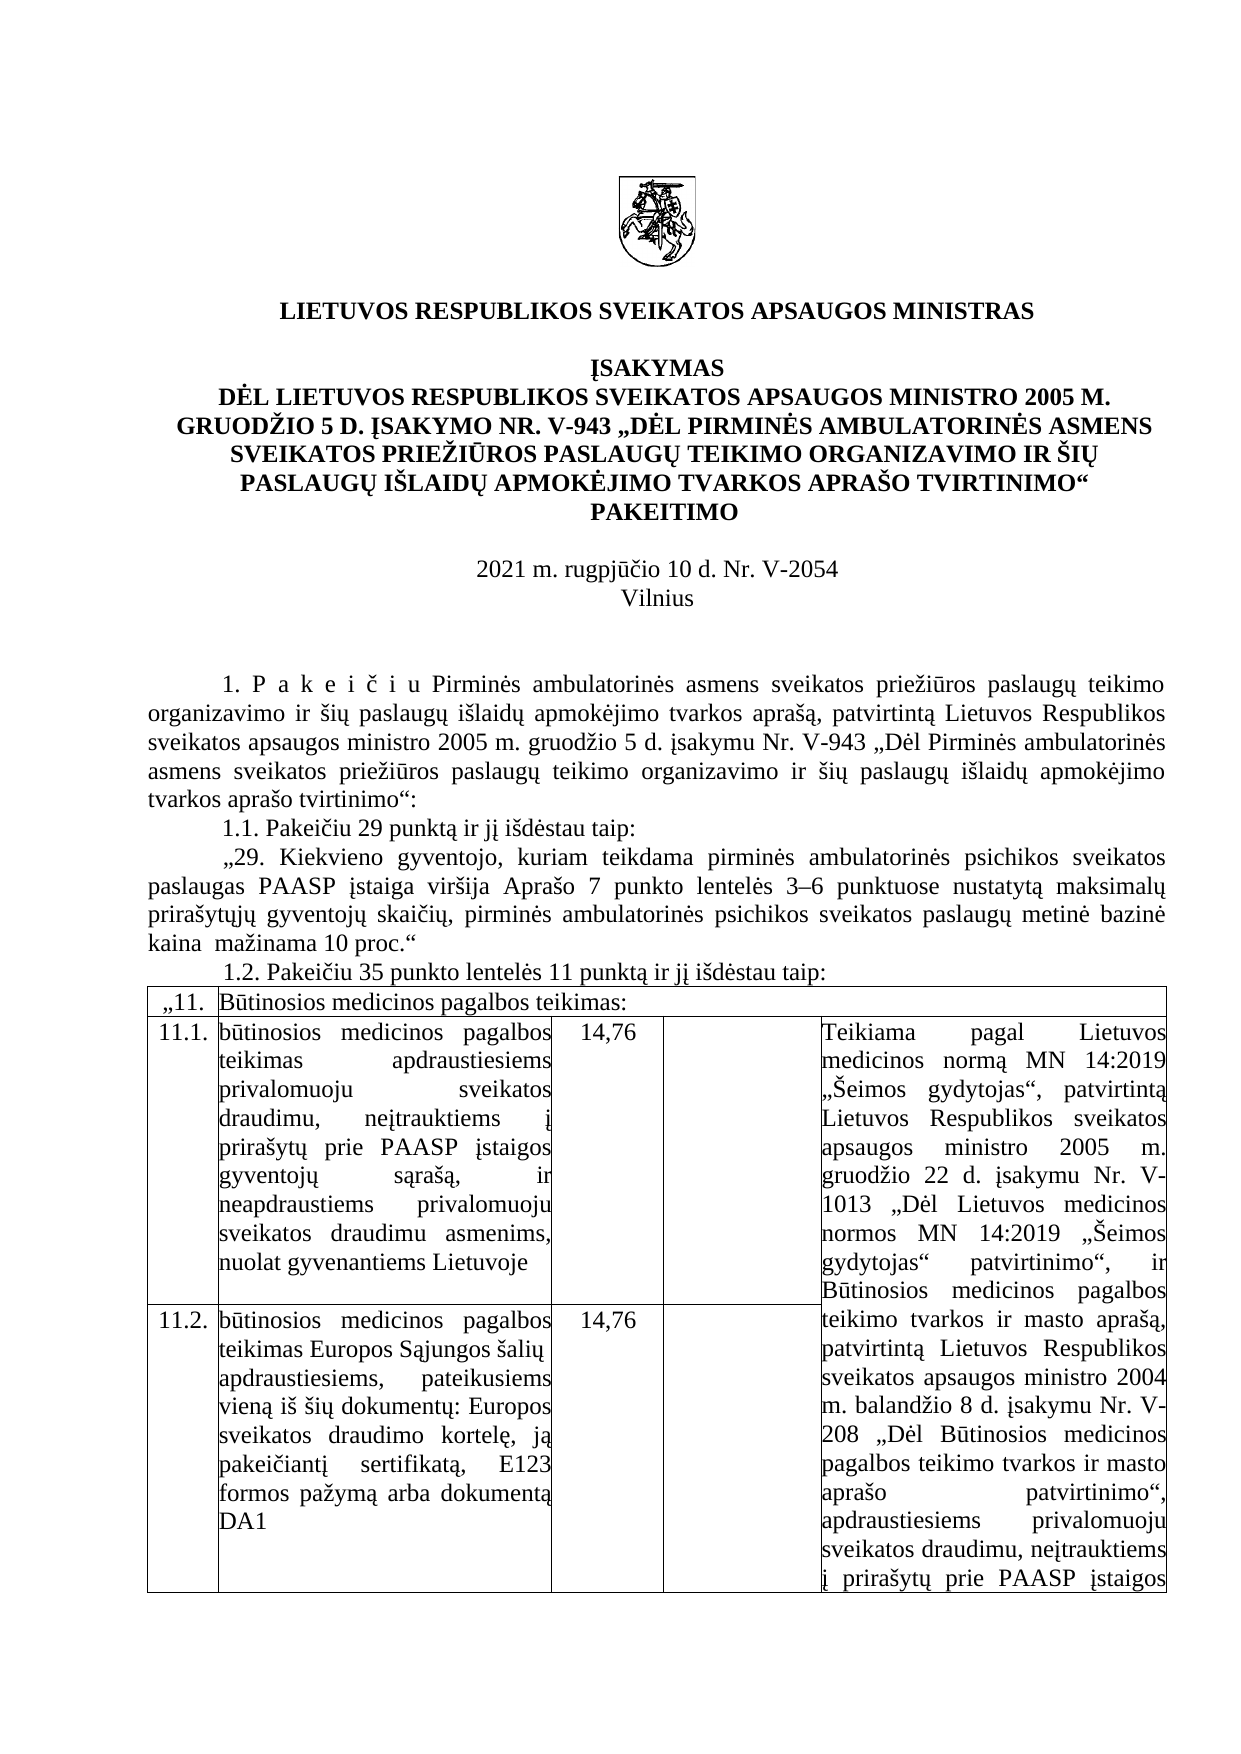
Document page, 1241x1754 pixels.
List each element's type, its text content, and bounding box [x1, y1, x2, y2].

table_header „11. [148, 987, 218, 1016]
text LIETUVOS RESPUBLIKOS SVEIKATOS APSAUGOS MINISTRAS [148, 296, 1167, 324]
table_cell 14,76 [552, 1017, 663, 1304]
table_cell Teikiama pagal Lietuvos medicinos normą MN 14:2019 „Šeimos gydytojas“, patvirtintą Lietuvos Respublikos sveikatos apsaugos ministro 2005 m. gruodžio 22 d. įsakymu Nr. V-1013 „Dėl Lietuvos medicinos normos MN 14:2019 „Šeimos gydytojas“ patvirtinimo“, ir Būtinosios medicinos pagalbos teikimo tvarkos ir masto aprašą, patvirtintą Lietuvos Respublikos sveikatos apsaugos ministro 2004 m. balandžio 8 d. įsakymu Nr. V-208 „Dėl Būtinosios medicinos pagalbos teikimo tvarkos ir masto aprašo patvirtinimo“, apdraustiesiems privalomuoju sveikatos draudimu, neįtrauktiems į prirašytų prie PAASP įstaigos [822, 1017, 1166, 1592]
text 2021 m. rugpjūčio 10 d. Nr. V-2054 [148, 554, 1167, 583]
table_cell [664, 1305, 821, 1592]
table_cell būtinosios medicinos pagalbos teikimas apdraustiesiems privalomuoju sveikatos draudimu, neįtrauktiems į prirašytų prie PAASP įstaigos gyventojų sąrašą, ir neapdraustiems privalomuoju sveikatos draudimu asmenims, nuolat gyvenantiems Lietuvoje [219, 1017, 551, 1304]
text Vilnius [148, 583, 1167, 612]
text ĮSAKYMAS [148, 353, 1167, 382]
table_cell būtinosios medicinos pagalbos teikimas Europos Sąjungos šalių apdraustiesiems, pateikusiems vieną iš šių dokumentų: Europos sveikatos draudimo kortelę, ją pakeičiantį sertifikatą, E123 formos pažymą arba dokumentą DA1 [219, 1305, 551, 1592]
text 1. P a k e i č i u Pirminės ambulatorinės asmens sveikatos priežiūros paslaugų teikimo organizavimo ir šių paslaugų išlaidų apmokėjimo tvarkos aprašą, patvirtintą Lietuvos Respublikos sveikatos apsaugos ministro 2005 m. gruodžio 5 d. įsakymu Nr. V-943 „Dėl Pirminės ambulatorinės asmens sveikatos priežiūros paslaugų teikimo organizavimo ir šių paslaugų išlaidų apmokėjimo tvarkos aprašo tvirtinimo“: [148, 669, 1167, 813]
text 1.2. Pakeičiu 35 punkto lentelės 11 punktą ir jį išdėstau taip: [148, 957, 1167, 986]
table_cell 11.1. [148, 1017, 218, 1304]
text DĖL LIETUVOS RESPUBLIKOS SVEIKATOS APSAUGOS MINISTRO 2005 M. GRUODŽIO 5 D. ĮSAKYMO NR. V-943 „DĖL PIRMINĖS AMBULATORINĖS ASMENS SVEIKATOS PRIEŽIŪROS PASLAUGŲ TEIKIMO ORGANIZAVIMO IR ŠIŲ PASLAUGŲ IŠLAIDŲ APMOKĖJIMO TVARKOS APRAŠO TVIRTINIMO“ PAKEITIMO [162, 382, 1167, 526]
text 1.1. Pakeičiu 29 punktą ir jį išdėstau taip: [148, 813, 1167, 842]
table_cell 11.2. [148, 1305, 218, 1592]
table_cell [664, 1017, 821, 1304]
text „29. Kiekvieno gyventojo, kuriam teikdama pirminės ambulatorinės psichikos sveikatos paslaugas PAASP įstaiga viršija Aprašo 7 punkto lentelės 3–6 punktuose nustatytą maksimalų prirašytųjų gyventojų skaičių, pirminės ambulatorinės psichikos sveikatos paslaugų metinė bazinė kaina mažinama 10 proc.“ [148, 842, 1167, 957]
table_header Būtinosios medicinos pagalbos teikimas: [219, 987, 1166, 1016]
table_cell 14,76 [552, 1305, 663, 1592]
